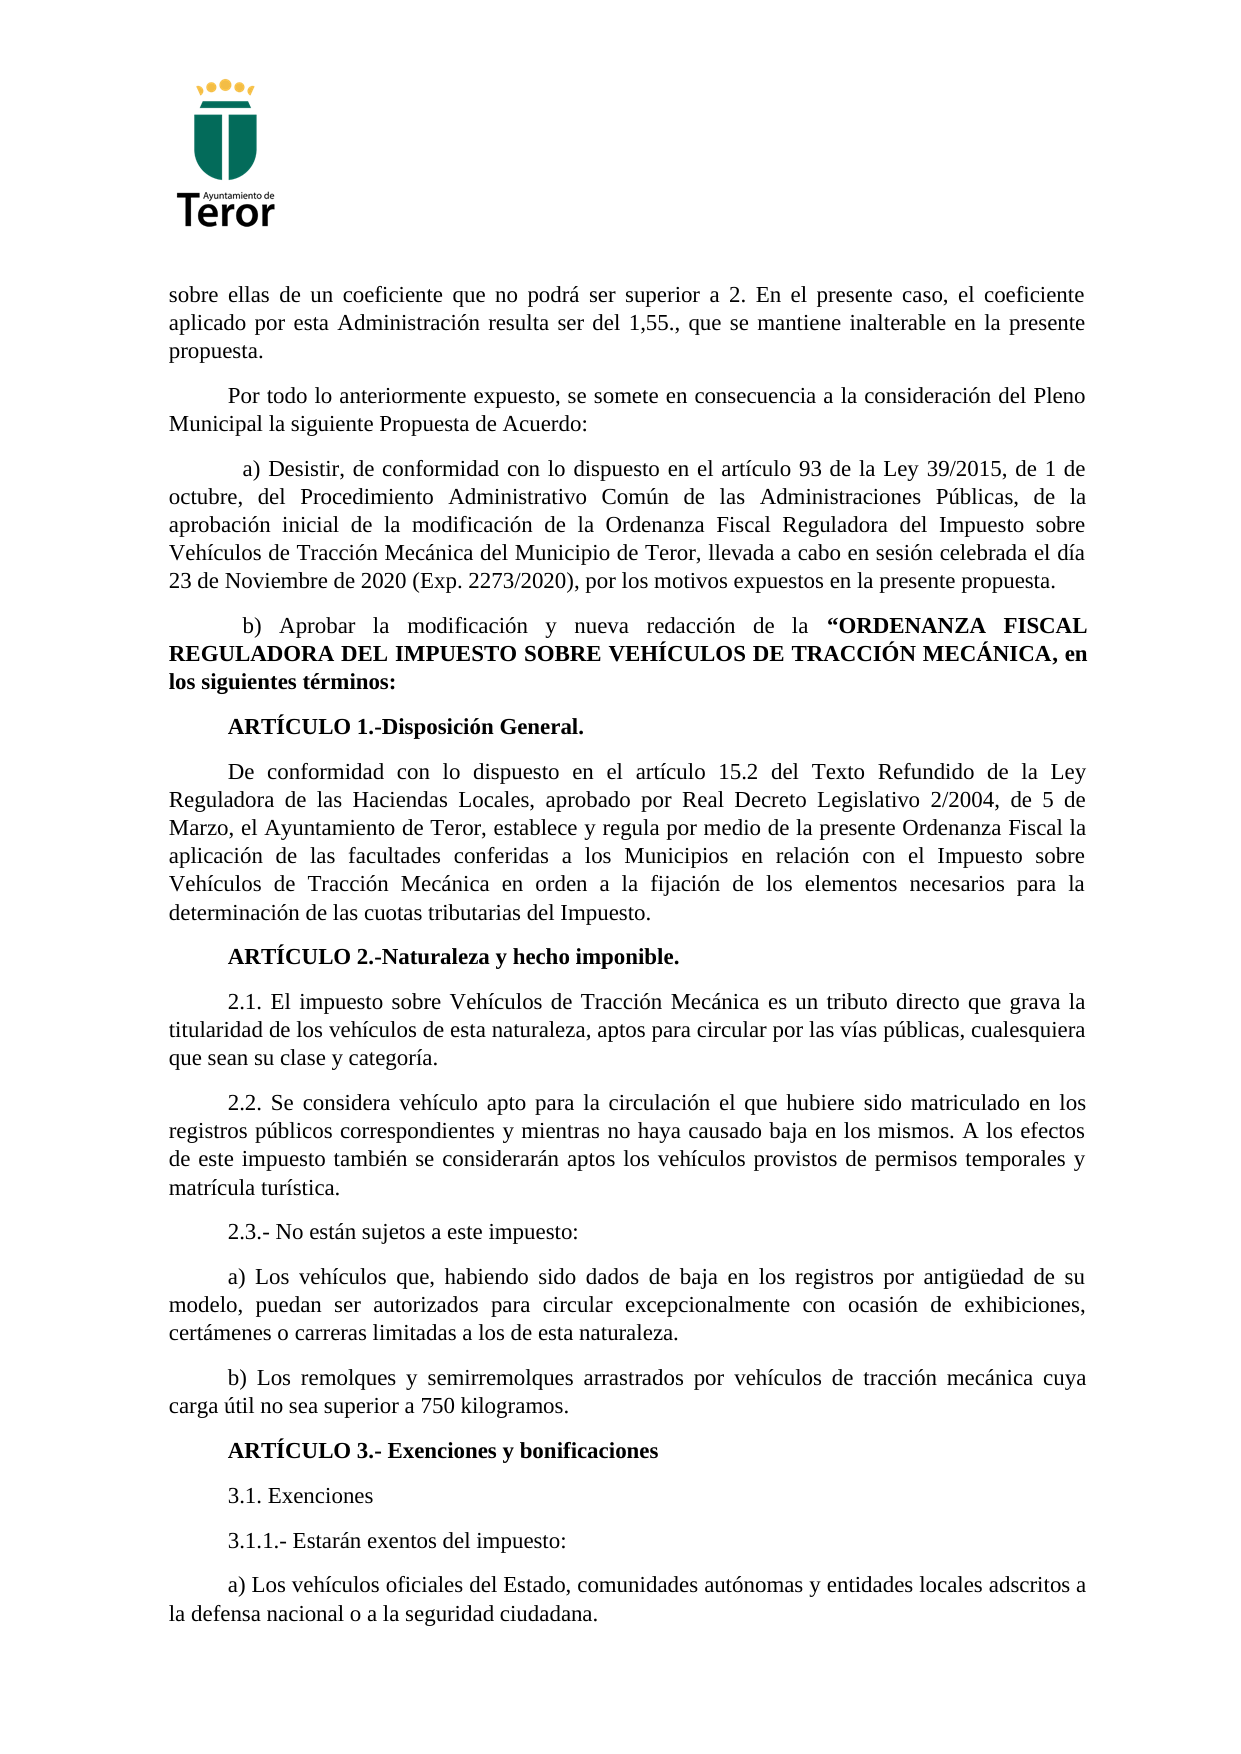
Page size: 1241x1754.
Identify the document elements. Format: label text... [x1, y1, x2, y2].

text 2.3.- No están sujetos a este impuesto: [169, 1218, 1087, 1245]
text b) Los remolques y semirremolques arrastrados por vehículos de tracción mecánica cuya carga útil no sea superior a 750 kilogramos. [169, 1364, 1087, 1419]
text 2.2. Se considera vehículo apto para la circulación el que hubiere sido matriculado en los registros públicos correspondientes y mientras no haya causado baja en los mismos. A los efectos de este impuesto también se considerarán aptos los vehículos provistos de permisos temporales y matrícula turística. [169, 1089, 1087, 1200]
text 3.1.1.- Estarán exentos del impuesto: [169, 1527, 1087, 1553]
text b) Aprobar la modificación y nueva redacción de la “ORDENANZA FISCAL REGULADORA DEL IMPUESTO SOBRE VEHÍCULOS DE TRACCIÓN MECÁNICA, en los siguientes términos: [169, 612, 1087, 695]
text Por todo lo anteriormente expuesto, se somete en consecuencia a la consideración del Pleno Municipal la siguiente Propuesta de Acuerdo: [169, 382, 1087, 436]
text a) Desistir, de conformidad con lo dispuesto en el artículo 93 de la Ley 39/2015, de 1 de octubre, del Procedimiento Administrativo Común de las Administraciones Públicas, de la aprobación inicial de la modificación de la Ordenanza Fiscal Reguladora del Impuesto sobre Vehículos de Tracción Mecánica del Municipio de Teror, llevada a cabo en sesión celebrada el día 23 de Noviembre de 2020 (Exp. 2273/2020), por los motivos expuestos en la presente propuesta. [169, 455, 1087, 594]
text ARTÍCULO 2.-Naturaleza y hecho imponible. [169, 943, 1087, 970]
text 3.1. Exenciones [169, 1482, 1087, 1508]
text 2.1. El impuesto sobre Vehículos de Tracción Mecánica es un tributo directo que grava la titularidad de los vehículos de esta naturaleza, aptos para circular por las vías públicas, cualesquiera que sean su clase y categoría. [169, 988, 1087, 1071]
text De conformidad con lo dispuesto en el artículo 15.2 del Texto Refundido de la Ley Reguladora de las Haciendas Locales, aprobado por Real Decreto Legislativo 2/2004, de 5 de Marzo, el Ayuntamiento de Teror, establece y regula por medio de la presente Ordenanza Fiscal la aplicación de las facultades conferidas a los Municipios en relación con el Impuesto sobre Vehículos de Tracción Mecánica en orden a la fijación de los elementos necesarios para la determinación de las cuotas tributarias del Impuesto. [169, 758, 1087, 925]
text ARTÍCULO 3.- Exenciones y bonificaciones [169, 1437, 1087, 1463]
text a) Los vehículos oficiales del Estado, comunidades autónomas y entidades locales adscritos a la defensa nacional o a la seguridad ciudadana. [169, 1571, 1087, 1626]
text ARTÍCULO 1.-Disposición General. [169, 713, 1087, 739]
text a) Los vehículos que, habiendo sido dados de baja en los registros por antigüedad de su modelo, puedan ser autorizados para circular excepcionalmente con ocasión de exhibiciones, certámenes o carreras limitadas a los de esta naturaleza. [169, 1263, 1087, 1346]
text sobre ellas de un coeficiente que no podrá ser superior a 2. En el presente caso, el coeficiente aplicado por esta Administración resulta ser del 1,55., que se mantiene inalterable en la presente propuesta. [169, 281, 1087, 363]
